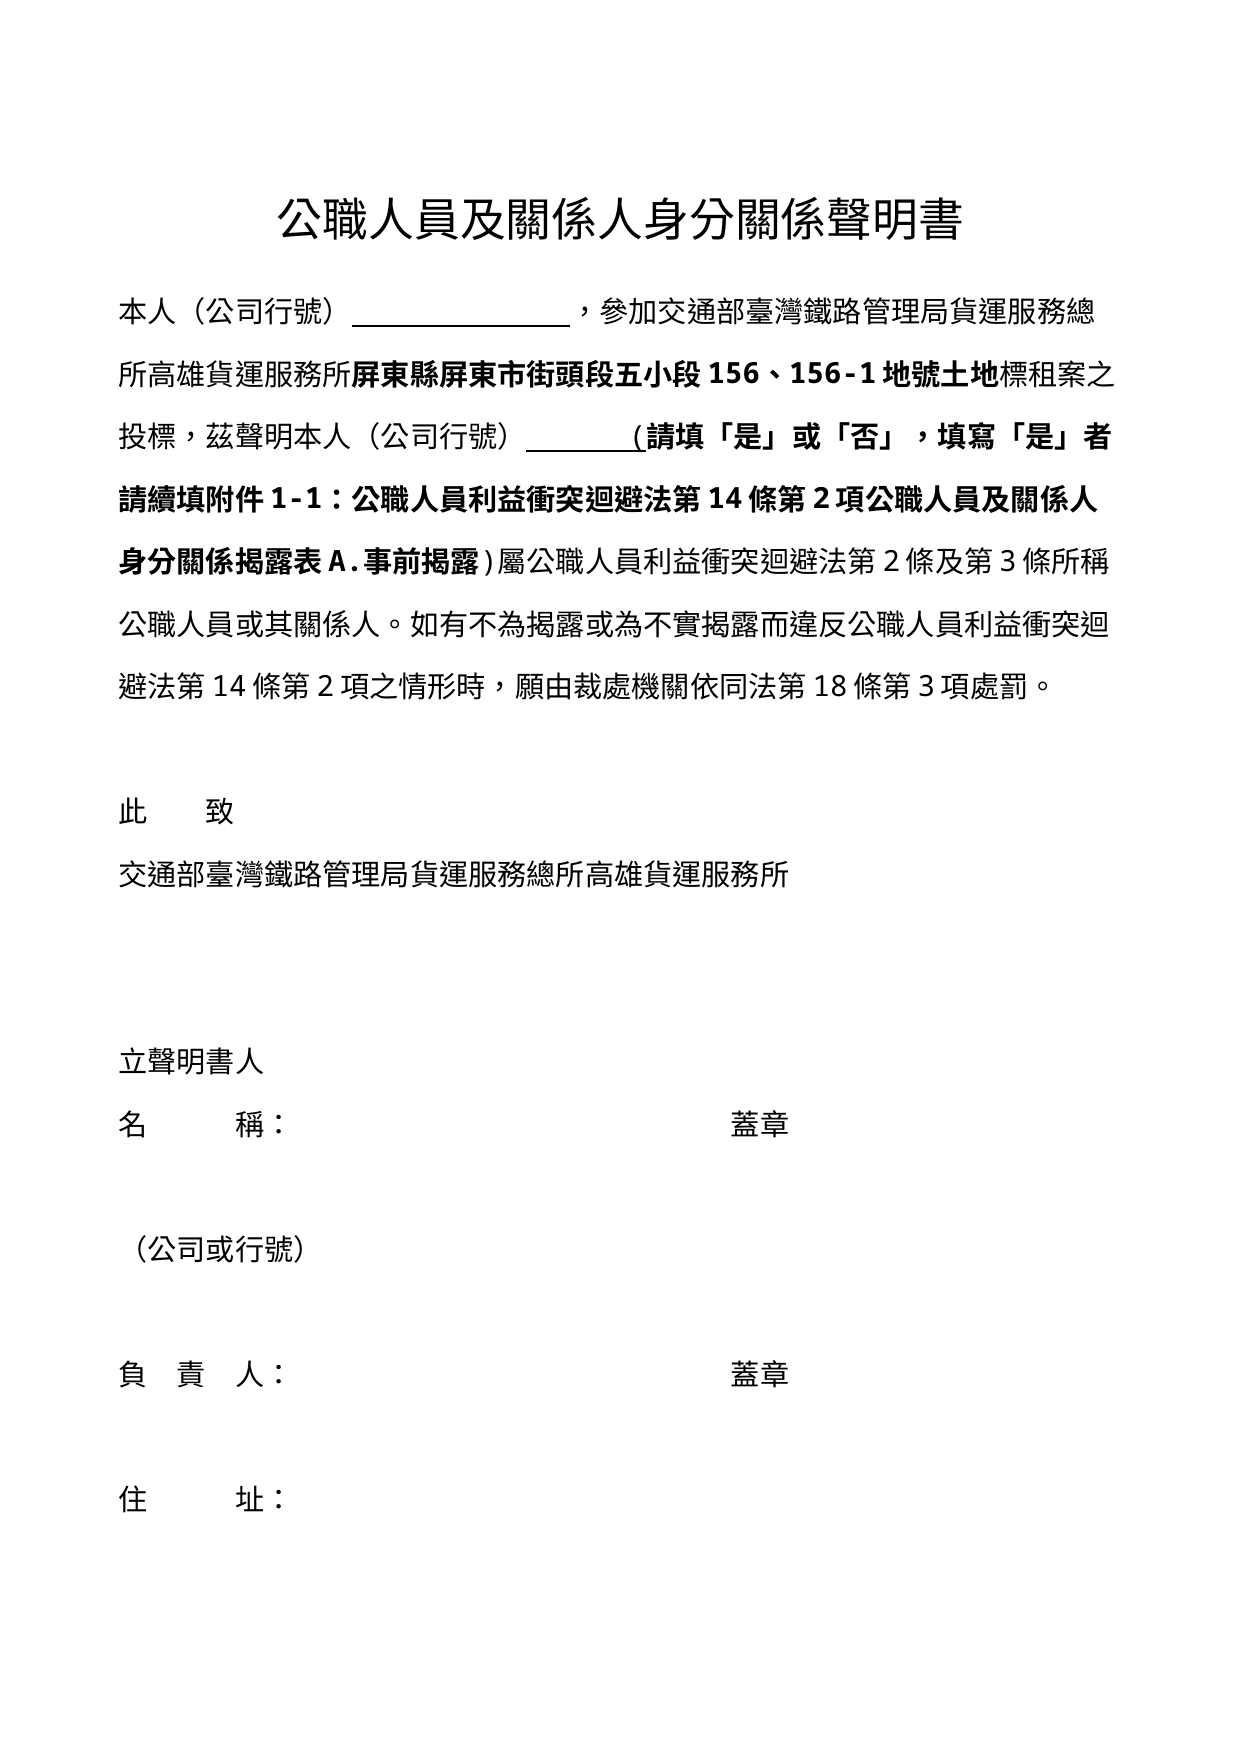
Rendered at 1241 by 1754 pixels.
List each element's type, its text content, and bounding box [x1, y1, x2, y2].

text 本人（公司行號） ，參加交通部臺灣鐵路管理局貨運服務總所高雄貨運服務所屏東縣屏東市街頭段五小段156、156-1地號土地標租案之投標，茲聲明本人（公司行號） (請填「是」或「否」，填寫「是」者請續填附件1-1：公職人員利益衝突迴避法第14條第2項公職人員及關係人身分關係揭露表A.事前揭露)屬公職人員利益衝突迴避法第2條及第3條所稱公職人員或其關係人。如有不為揭露或為不實揭露而違反公職人員利益衝突迴避法第14條第2項之情形時，願由裁處機關依同法第18條第3項處罰。 [118, 268, 1122, 706]
text 此 致 [118, 768, 1122, 831]
text 交通部臺灣鐵路管理局貨運服務總所高雄貨運服務所 [118, 831, 1122, 893]
text 公職人員及關係人身分關係聲明書 [118, 143, 1122, 268]
text 名 稱： 蓋章 [118, 1081, 1122, 1143]
text （公司或行號） [118, 1206, 1122, 1268]
text 立聲明書人 [118, 1018, 1122, 1081]
text 住 址： [118, 1456, 1122, 1518]
text 負 責 人： 蓋章 [118, 1331, 1122, 1393]
